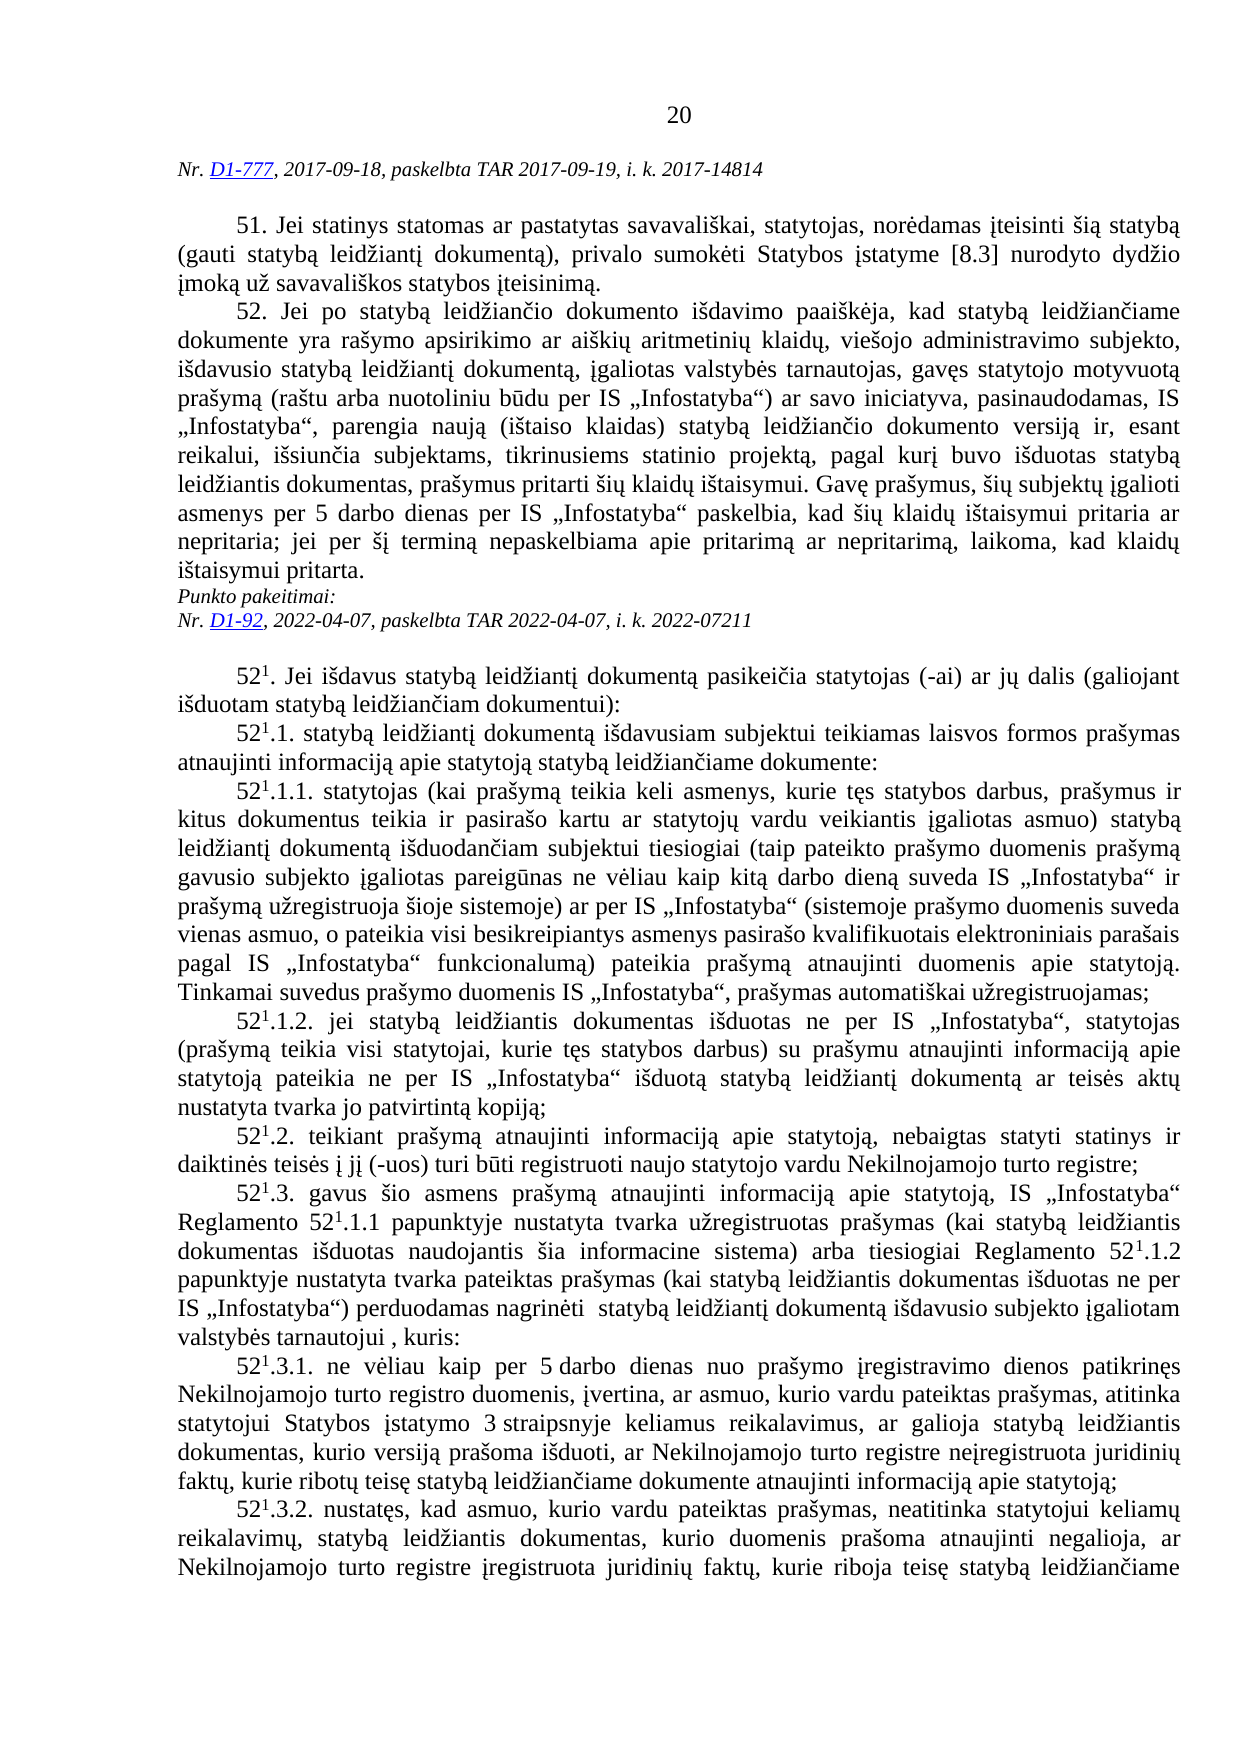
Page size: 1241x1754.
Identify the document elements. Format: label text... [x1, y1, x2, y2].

text Nr. D1-92, 2022-04-07, paskelbta TAR 2022-04-07, i. k. 2022-07211 [177, 608, 1181, 632]
text 521.3. gavus šio asmens prašymą atnaujinti informaciją apie statytoją, IS „Infostatyba“ Reglamento 521.1.1 papunktyje nustatyta tvarka užregistruotas prašymas (kai statybą leidžiantis dokumentas išduotas naudojantis šia informacine sistema) arba tiesiogiai Reglamento 521.1.2 papunktyje nustatyta tvarka pateiktas prašymas (kai statybą leidžiantis dokumentas išduotas ne per IS „Infostatyba“) perduodamas nagrinėti statybą leidžiantį dokumentą išdavusio subjekto įgaliotam valstybės tarnautojui , kuris: [177, 1178, 1181, 1351]
text 521.1.2. jei statybą leidžiantis dokumentas išduotas ne per IS „Infostatyba“, statytojas (prašymą teikia visi statytojai, kurie tęs statybos darbus) su prašymu atnaujinti informaciją apie statytoją pateikia ne per IS „Infostatyba“ išduotą statybą leidžiantį dokumentą ar teisės aktų nustatyta tvarka jo patvirtintą kopiją; [177, 1006, 1181, 1121]
text 521.1. statybą leidžiantį dokumentą išdavusiam subjektui teikiamas laisvos formos prašymas atnaujinti informaciją apie statytoją statybą leidžiančiame dokumente: [177, 718, 1181, 776]
text 521.3.1. ne vėliau kaip per 5 darbo dienas nuo prašymo įregistravimo dienos patikrinęs Nekilnojamojo turto registro duomenis, įvertina, ar asmuo, kurio vardu pateiktas prašymas, atitinka statytojui Statybos įstatymo 3 straipsnyje keliamus reikalavimus, ar galioja statybą leidžiantis dokumentas, kurio versiją prašoma išduoti, ar Nekilnojamojo turto registre neįregistruota juridinių faktų, kurie ribotų teisę statybą leidžiančiame dokumente atnaujinti informaciją apie statytoją; [177, 1351, 1181, 1494]
text 521.3.2. nustatęs, kad asmuo, kurio vardu pateiktas prašymas, neatitinka statytojui keliamų reikalavimų, statybą leidžiantis dokumentas, kurio duomenis prašoma atnaujinti negalioja, ar Nekilnojamojo turto registre įregistruota juridinių faktų, kurie riboja teisę statybą leidžiančiame [177, 1494, 1181, 1581]
text 521.1.1. statytojas (kai prašymą teikia keli asmenys, kurie tęs statybos darbus, prašymus ir kitus dokumentus teikia ir pasirašo kartu ar statytojų vardu veikiantis įgaliotas asmuo) statybą leidžiantį dokumentą išduodančiam subjektui tiesiogiai (taip pateikto prašymo duomenis prašymą gavusio subjekto įgaliotas pareigūnas ne vėliau kaip kitą darbo dieną suveda IS „Infostatyba“ ir prašymą užregistruoja šioje sistemoje) ar per IS „Infostatyba“ (sistemoje prašymo duomenis suveda vienas asmuo, o pateikia visi besikreipiantys asmenys pasirašo kvalifikuotais elektroniniais parašais pagal IS „Infostatyba“ funkcionalumą) pateikia prašymą atnaujinti duomenis apie statytoją. Tinkamai suvedus prašymo duomenis IS „Infostatyba“, prašymas automatiškai užregistruojamas; [177, 776, 1181, 1006]
text 521. Jei išdavus statybą leidžiantį dokumentą pasikeičia statytojas (-ai) ar jų dalis (galiojant išduotam statybą leidžiančiam dokumentui): [177, 661, 1181, 718]
text 52. Jei po statybą leidžiančio dokumento išdavimo paaiškėja, kad statybą leidžiančiame dokumente yra rašymo apsirikimo ar aiškių aritmetinių klaidų, viešojo administravimo subjekto, išdavusio statybą leidžiantį dokumentą, įgaliotas valstybės tarnautojas, gavęs statytojo motyvuotą prašymą (raštu arba nuotoliniu būdu per IS „Infostatyba“) ar savo iniciatyva, pasinaudodamas, IS „Infostatyba“, parengia naują (ištaiso klaidas) statybą leidžiančio dokumento versiją ir, esant reikalui, išsiunčia subjektams, tikrinusiems statinio projektą, pagal kurį buvo išduotas statybą leidžiantis dokumentas, prašymus pritarti šių klaidų ištaisymui. Gavę prašymus, šių subjektų įgalioti asmenys per 5 darbo dienas per IS „Infostatyba“ paskelbia, kad šių klaidų ištaisymui pritaria ar nepritaria; jei per šį terminą nepaskelbiama apie pritarimą ar nepritarimą, laikoma, kad klaidų ištaisymui pritarta. [177, 296, 1181, 584]
text 521.2. teikiant prašymą atnaujinti informaciją apie statytoją, nebaigtas statyti statinys ir daiktinės teisės į jį (-uos) turi būti registruoti naujo statytojo vardu Nekilnojamojo turto registre; [177, 1121, 1181, 1178]
text Nr. D1-777, 2017-09-18, paskelbta TAR 2017-09-19, i. k. 2017-14814 [177, 157, 1181, 181]
text Punkto pakeitimai: [177, 584, 1181, 608]
text 51. Jei statinys statomas ar pastatytas savavališkai, statytojas, norėdamas įteisinti šią statybą (gauti statybą leidžiantį dokumentą), privalo sumokėti Statybos įstatyme [8.3] nurodyto dydžio įmoką už savavališkos statybos įteisinimą. [177, 210, 1181, 296]
